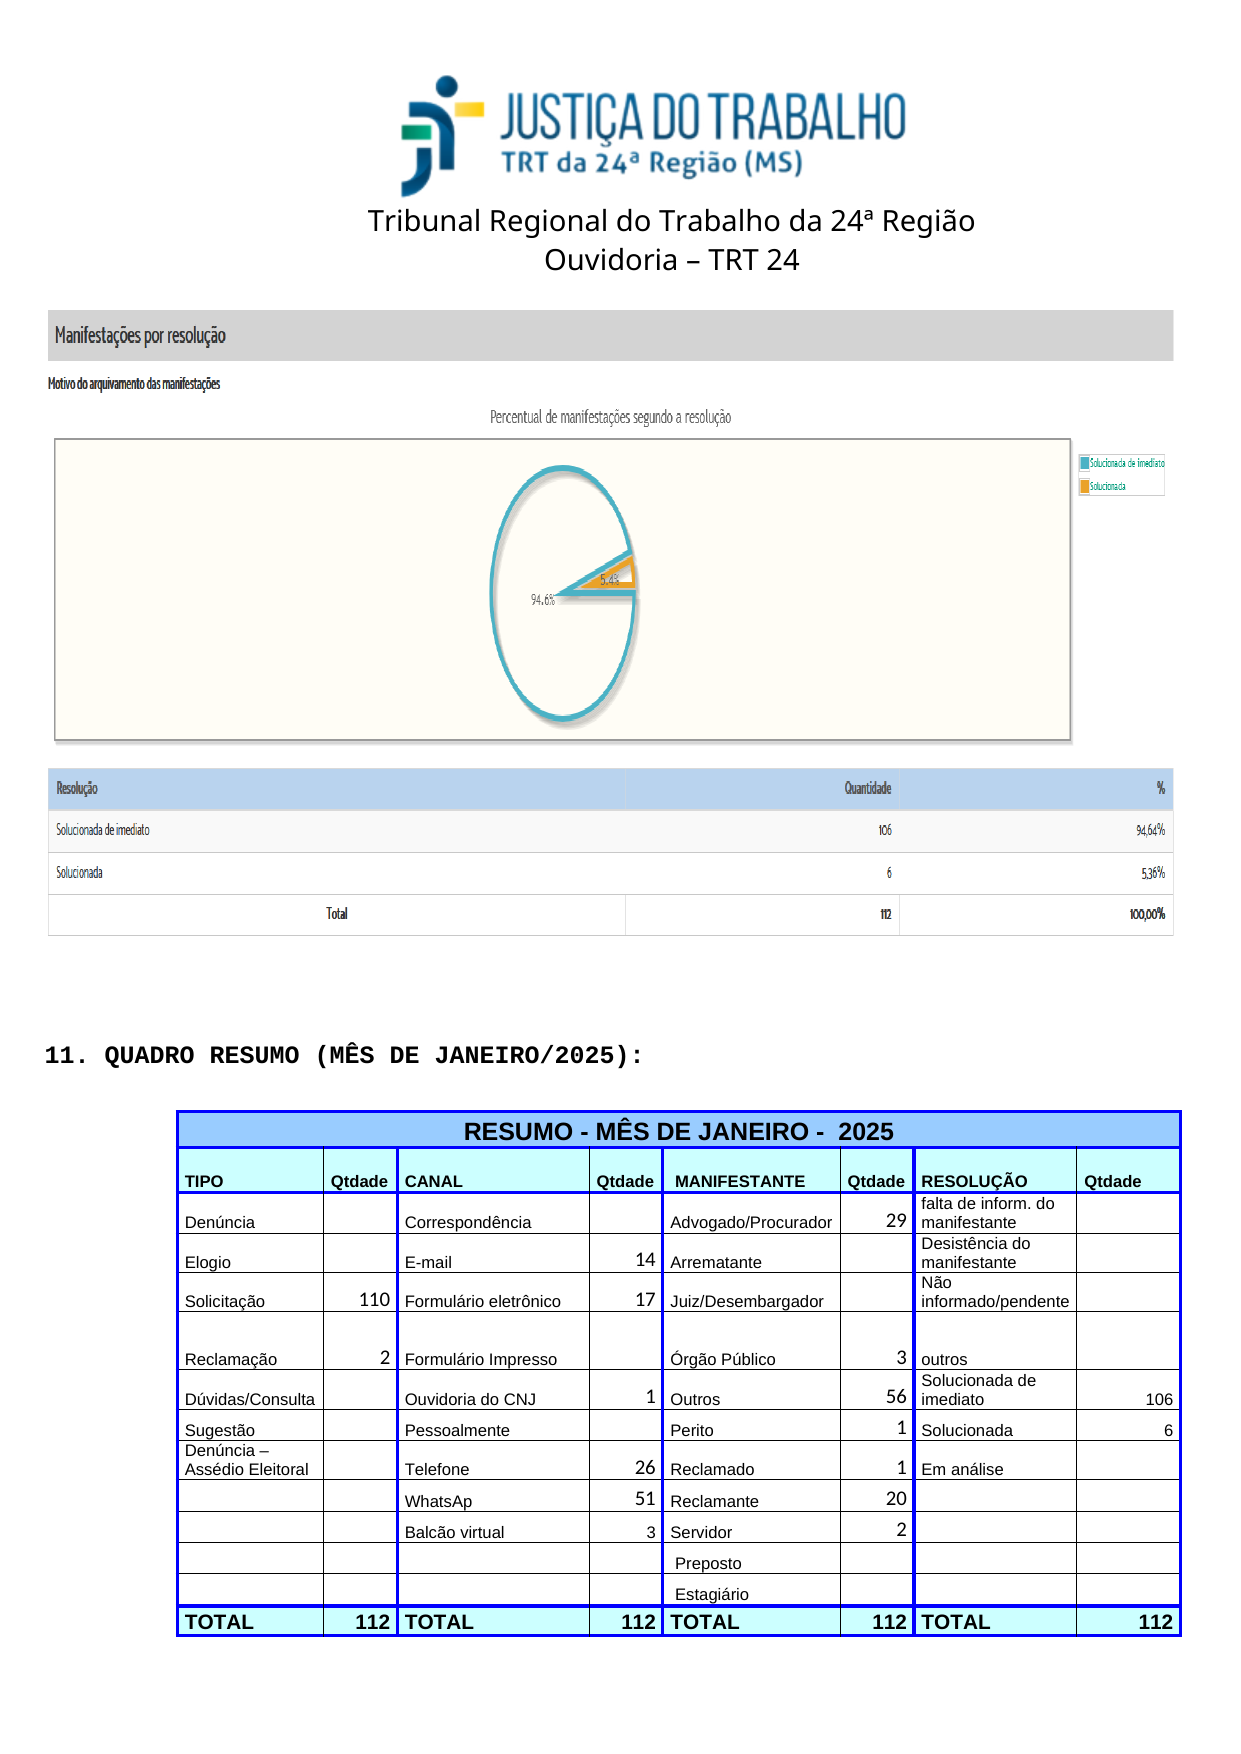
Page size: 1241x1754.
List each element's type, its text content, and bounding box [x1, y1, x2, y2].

table_cell Denúncia [179, 1194, 323, 1232]
table_cell [1077, 1234, 1179, 1272]
table_cell TOTAL [916, 1608, 1076, 1634]
table_cell Desistência do manifestante [916, 1234, 1076, 1272]
table_cell [1077, 1312, 1179, 1369]
table_cell Solicitação [179, 1273, 323, 1311]
table_cell Juiz/Desembargador [664, 1273, 840, 1311]
table_cell [590, 1312, 661, 1369]
table_cell Preposto [664, 1543, 840, 1573]
table_cell Pessoalmente [399, 1410, 589, 1440]
table_cell [179, 1543, 323, 1573]
table_cell Qtdade [841, 1149, 912, 1191]
table_cell 51 [590, 1480, 661, 1511]
table_cell Não informado/pendente [916, 1273, 1076, 1311]
table_cell [324, 1370, 396, 1409]
table_cell Arrematante [664, 1234, 840, 1272]
table_cell outros [916, 1312, 1076, 1369]
table_cell 56 [841, 1370, 912, 1409]
table_cell [399, 1574, 589, 1604]
table_cell [399, 1543, 589, 1573]
table_cell 20 [841, 1480, 912, 1511]
table_cell [590, 1410, 661, 1440]
table_cell Qtdade [1077, 1149, 1179, 1191]
table_cell Qtdade [590, 1149, 661, 1191]
table_cell [324, 1512, 396, 1542]
table_cell TOTAL [179, 1608, 323, 1634]
table_cell [179, 1574, 323, 1604]
table_cell [590, 1194, 661, 1232]
table_cell Balcão virtual [399, 1512, 589, 1542]
table_cell 3 [841, 1312, 912, 1369]
table_cell Outros [664, 1370, 840, 1409]
table_cell [1077, 1441, 1179, 1479]
table_cell [1077, 1512, 1179, 1542]
table_cell Solucionada [916, 1410, 1076, 1440]
table_cell Servidor [664, 1512, 840, 1542]
table_cell [590, 1574, 661, 1604]
table_cell Estagiário [664, 1574, 840, 1604]
table_cell Sugestão [179, 1410, 323, 1440]
table_cell [324, 1194, 396, 1232]
table_cell 6 [1077, 1410, 1179, 1440]
table_cell TOTAL [399, 1608, 589, 1634]
table_header RESUMO - MÊS DE JANEIRO - 2025 [179, 1113, 1179, 1146]
table_cell WhatsAp [399, 1480, 589, 1511]
table_cell [841, 1234, 912, 1272]
table_cell 2 [841, 1512, 912, 1542]
table_cell 3 [590, 1512, 661, 1542]
table_cell [1077, 1273, 1179, 1311]
table_cell 112 [324, 1608, 396, 1634]
table_cell 29 [841, 1194, 912, 1232]
table_cell 112 [841, 1608, 912, 1634]
table_cell [1077, 1543, 1179, 1573]
table_cell Reclamação [179, 1312, 323, 1369]
table_cell 112 [590, 1608, 661, 1634]
table_cell [179, 1512, 323, 1542]
table_cell [841, 1543, 912, 1573]
table_cell Ouvidoria do CNJ [399, 1370, 589, 1409]
table_cell [841, 1273, 912, 1311]
table_cell RESOLUÇÃO [916, 1149, 1076, 1191]
table_cell 1 [841, 1410, 912, 1440]
table_cell [324, 1480, 396, 1511]
table_cell [916, 1574, 1076, 1604]
table_cell 106 [1077, 1370, 1179, 1409]
table_cell [841, 1574, 912, 1604]
table_cell E-mail [399, 1234, 589, 1272]
table_cell Formulário eletrônico [399, 1273, 589, 1311]
table_cell CANAL [399, 1149, 589, 1191]
table_cell [1077, 1480, 1179, 1511]
table_cell [324, 1543, 396, 1573]
table_cell [179, 1480, 323, 1511]
text 11. QUADRO RESUMO (MÊS DE JANEIRO/2025): [44, 1043, 1211, 1071]
table_cell [916, 1480, 1076, 1511]
table_cell [916, 1512, 1076, 1542]
table_cell Telefone [399, 1441, 589, 1479]
table_cell [324, 1441, 396, 1479]
table_cell 112 [1077, 1608, 1179, 1634]
table_cell [1077, 1574, 1179, 1604]
table_cell Correspondência [399, 1194, 589, 1232]
table_cell Perito [664, 1410, 840, 1440]
table_cell Denúncia – Assédio Eleitoral [179, 1441, 323, 1479]
table_cell [916, 1543, 1076, 1573]
table_cell 17 [590, 1273, 661, 1311]
table_cell [324, 1234, 396, 1272]
table_cell 14 [590, 1234, 661, 1272]
table_cell TIPO [179, 1149, 323, 1191]
table_cell Reclamante [664, 1480, 840, 1511]
table_cell 1 [590, 1370, 661, 1409]
table_cell [590, 1543, 661, 1573]
table_cell Advogado/Procurador [664, 1194, 840, 1232]
table_cell Órgão Público [664, 1312, 840, 1369]
table_cell 1 [841, 1441, 912, 1479]
table_cell Reclamado [664, 1441, 840, 1479]
table_cell Qtdade [324, 1149, 396, 1191]
table_cell Solucionada de imediato [916, 1370, 1076, 1409]
table_cell MANIFESTANTE [664, 1149, 840, 1191]
table_cell falta de inform. do manifestante [916, 1194, 1076, 1232]
table_cell Formulário Impresso [399, 1312, 589, 1369]
table_cell 110 [324, 1273, 396, 1311]
table_cell [324, 1574, 396, 1604]
table_cell Dúvidas/Consulta [179, 1370, 323, 1409]
table_cell [324, 1410, 396, 1440]
table_cell [1077, 1194, 1179, 1232]
table_cell TOTAL [664, 1608, 840, 1634]
table_cell Elogio [179, 1234, 323, 1272]
table_cell 2 [324, 1312, 396, 1369]
table_cell Em análise [916, 1441, 1076, 1479]
table_cell 26 [590, 1441, 661, 1479]
